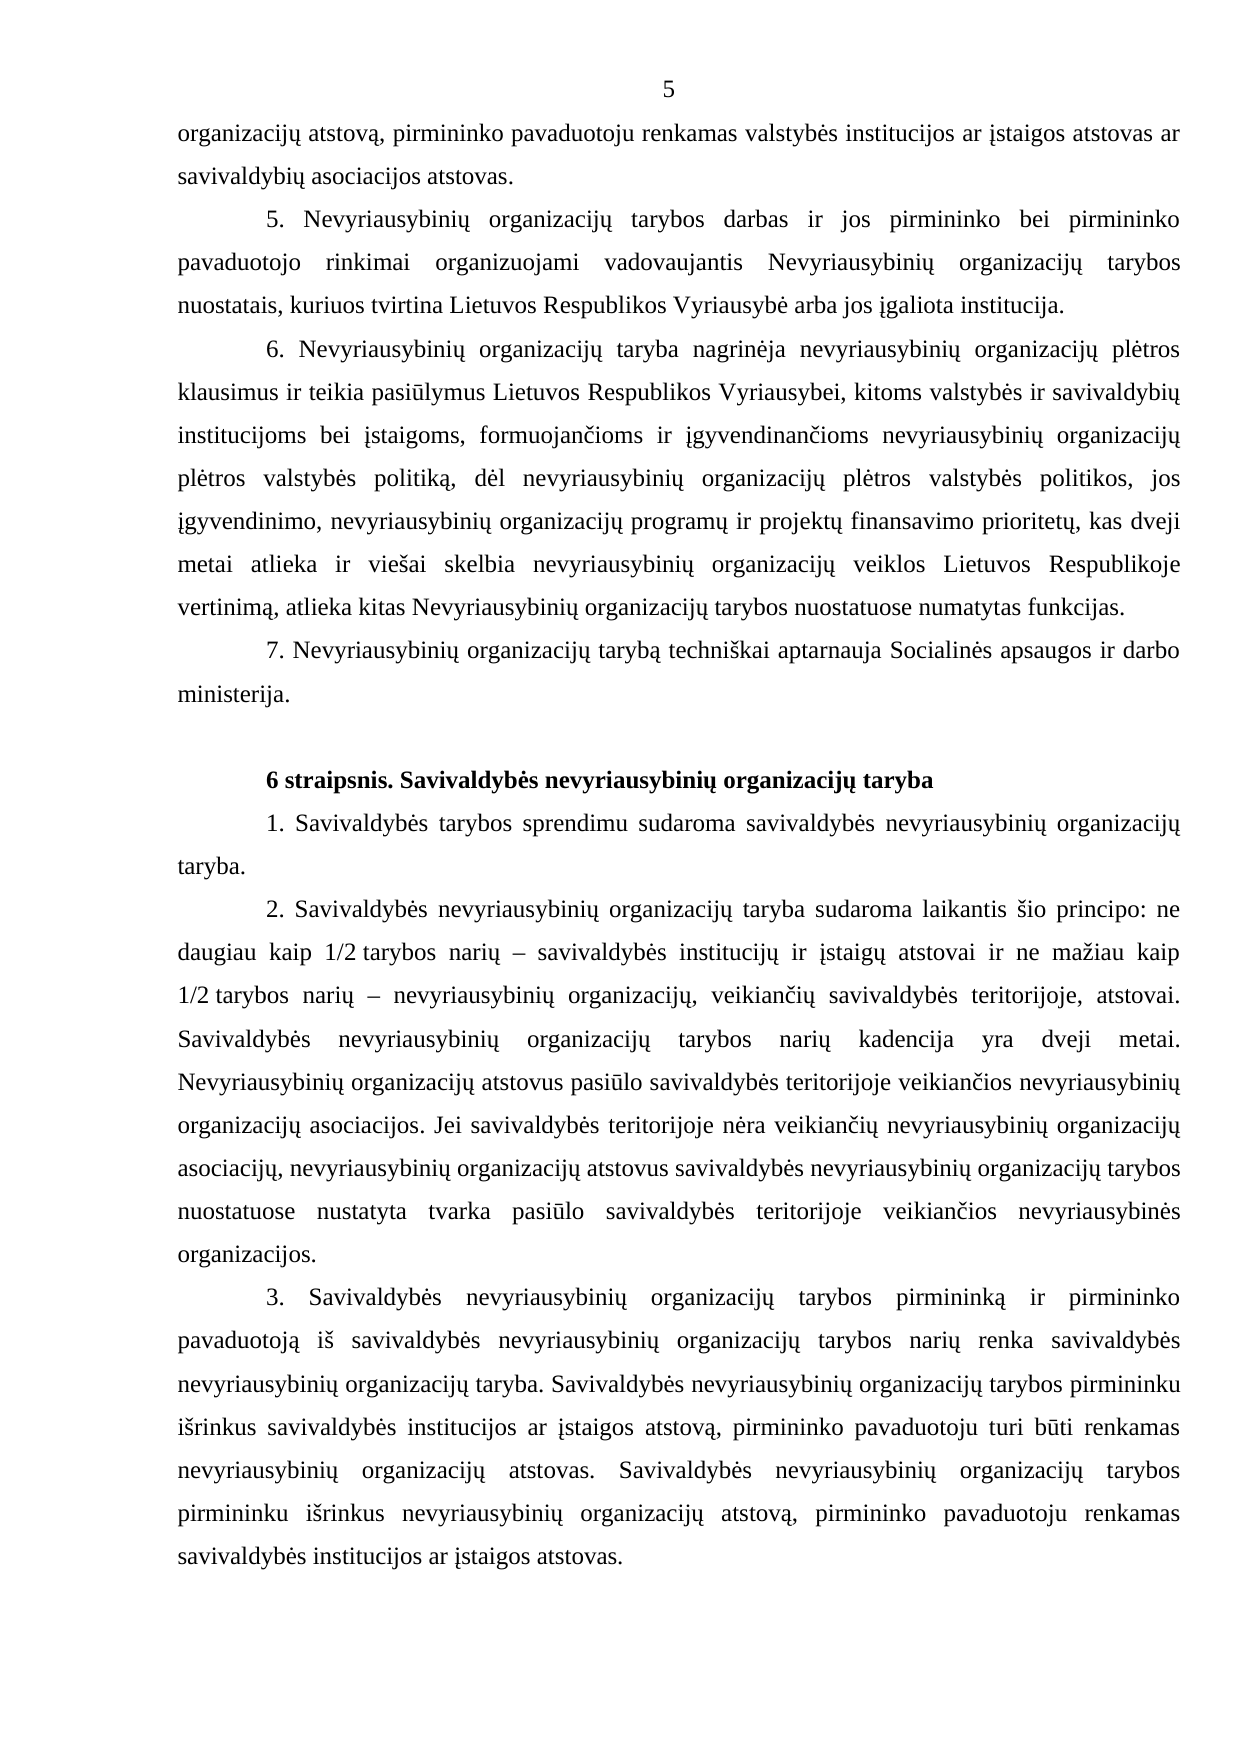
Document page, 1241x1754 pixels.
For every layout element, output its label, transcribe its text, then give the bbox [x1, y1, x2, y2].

text 5. Nevyriausybinių organizacijų tarybos darbas ir jos pirmininko bei pirmininko pavaduotojo rinkimai organizuojami vadovaujantis Nevyriausybinių organizacijų tarybos nuostatais, kuriuos tvirtina Lietuvos Respublikos Vyriausybė arba jos įgaliota institucija. [177, 204, 1181, 319]
text 6 straipsnis. Savivaldybės nevyriausybinių organizacijų taryba [177, 765, 1181, 794]
text 3. Savivaldybės nevyriausybinių organizacijų tarybos pirmininką ir pirmininko pavaduotoją iš savivaldybės nevyriausybinių organizacijų tarybos narių renka savivaldybės nevyriausybinių organizacijų taryba. Savivaldybės nevyriausybinių organizacijų tarybos pirmininku išrinkus savivaldybės institucijos ar įstaigos atstovą, pirmininko pavaduotoju turi būti renkamas nevyriausybinių organizacijų atstovas. Savivaldybės nevyriausybinių organizacijų tarybos pirmininku išrinkus nevyriausybinių organizacijų atstovą, pirmininko pavaduotoju renkamas savivaldybės institucijos ar įstaigos atstovas. [177, 1282, 1181, 1570]
text 6. Nevyriausybinių organizacijų taryba nagrinėja nevyriausybinių organizacijų plėtros klausimus ir teikia pasiūlymus Lietuvos Respublikos Vyriausybei, kitoms valstybės ir savivaldybių institucijoms bei įstaigoms, formuojančioms ir įgyvendinančioms nevyriausybinių organizacijų plėtros valstybės politiką, dėl nevyriausybinių organizacijų plėtros valstybės politikos, jos įgyvendinimo, nevyriausybinių organizacijų programų ir projektų finansavimo prioritetų, kas dveji metai atlieka ir viešai skelbia nevyriausybinių organizacijų veiklos Lietuvos Respublikoje vertinimą, atlieka kitas Nevyriausybinių organizacijų tarybos nuostatuose numatytas funkcijas. [177, 334, 1181, 621]
text 2. Savivaldybės nevyriausybinių organizacijų taryba sudaroma laikantis šio principo: ne daugiau kaip 1/2 tarybos narių – savivaldybės institucijų ir įstaigų atstovai ir ne mažiau kaip 1/2 tarybos narių – nevyriausybinių organizacijų, veikiančių savivaldybės teritorijoje, atstovai. Savivaldybės nevyriausybinių organizacijų tarybos narių kadencija yra dveji metai. Nevyriausybinių organizacijų atstovus pasiūlo savivaldybės teritorijoje veikiančios nevyriausybinių organizacijų asociacijos. Jei savivaldybės teritorijoje nėra veikiančių nevyriausybinių organizacijų asociacijų, nevyriausybinių organizacijų atstovus savivaldybės nevyriausybinių organizacijų tarybos nuostatuose nustatyta tvarka pasiūlo savivaldybės teritorijoje veikiančios nevyriausybinės organizacijos. [177, 894, 1181, 1268]
text 1. Savivaldybės tarybos sprendimu sudaroma savivaldybės nevyriausybinių organizacijų taryba. [177, 808, 1181, 880]
text organizacijų atstovą, pirmininko pavaduotoju renkamas valstybės institucijos ar įstaigos atstovas ar savivaldybių asociacijos atstovas. [177, 118, 1181, 190]
text 7. Nevyriausybinių organizacijų tarybą techniškai aptarnauja Socialinės apsaugos ir darbo ministerija. [177, 636, 1181, 707]
